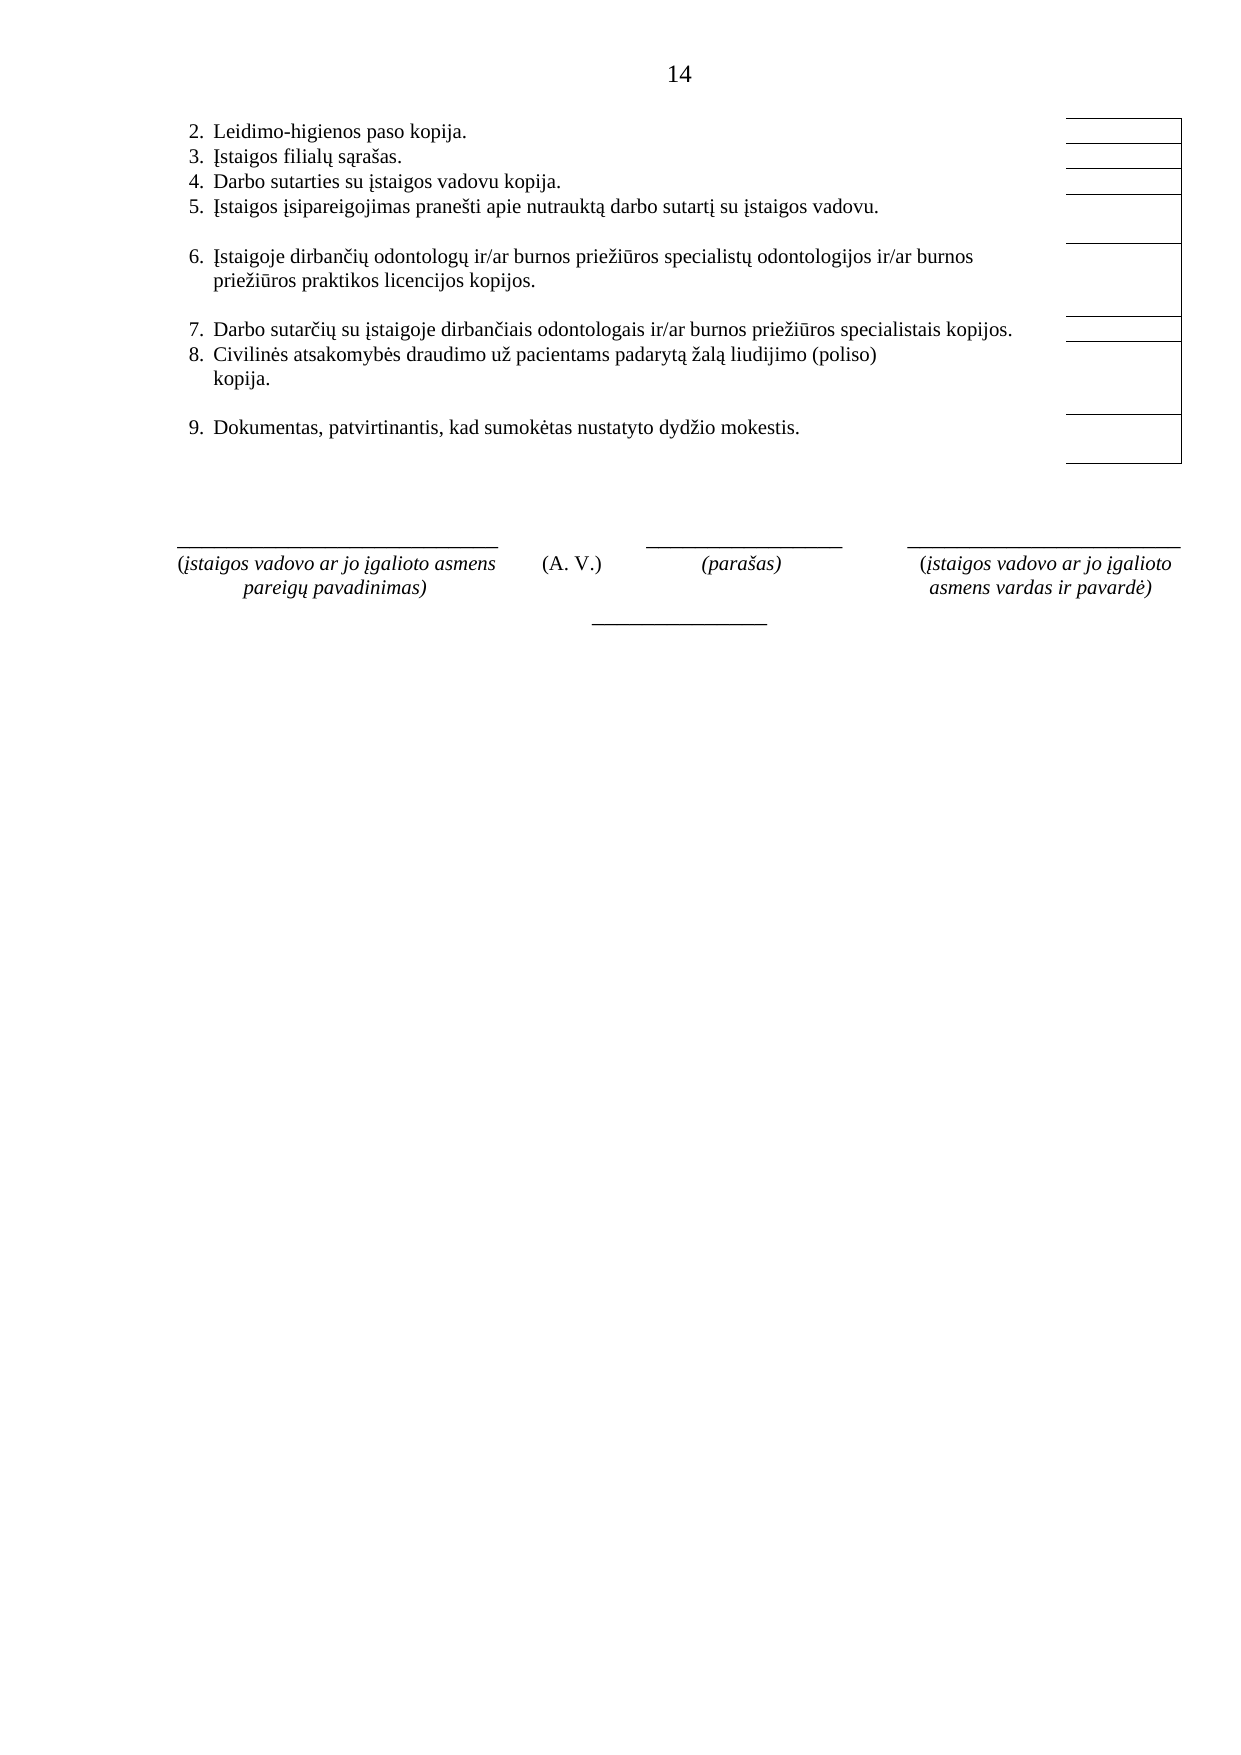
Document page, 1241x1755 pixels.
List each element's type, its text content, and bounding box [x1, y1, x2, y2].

table_cell Įstaigos įsipareigojimas pranešti apie nutrauktą darbo sutartį su įstaigos vadovu. [202, 194, 1066, 243]
table_cell [1066, 342, 1181, 414]
table_cell [1066, 144, 1181, 168]
text pareigų pavadinimas) asmens vardas ir pavardė) [177, 575, 1181, 599]
table_cell [1066, 415, 1181, 463]
table_cell Dokumentas, patvirtinantis, kad sumokėtas nustatyto dydžio mokestis. [202, 414, 1066, 463]
table_cell 8. [177, 341, 202, 414]
table_cell Civilinės atsakomybės draudimo už pacientams padarytą žalą liudijimo (poliso) kopija. [202, 341, 1066, 414]
table_cell Leidimo-higienos paso kopija. [202, 118, 1066, 143]
table_cell [1066, 244, 1181, 316]
table_cell [1066, 317, 1181, 341]
table_cell 5. [177, 194, 202, 243]
text (įstaigos vadovo ar jo įgalioto asmens (A. V.) (parašas) (įstaigos vadovo ar jo įgalioto [177, 551, 1181, 575]
text ______________ [177, 599, 1181, 627]
table_cell 3. [177, 143, 202, 168]
table_cell [1066, 195, 1181, 243]
table_cell Įstaigoje dirbančių odontologų ir/ar burnos priežiūros specialistų odontologijos ir/ar burnos priežiūros praktikos licencijos kopijos. [202, 243, 1066, 316]
table_cell [1066, 119, 1181, 143]
table_cell 6. [177, 243, 202, 316]
table_cell 4. [177, 168, 202, 193]
table_cell 9. [177, 414, 202, 463]
table_cell 2. [177, 118, 202, 143]
table_cell Darbo sutarties su įstaigos vadovu kopija. [202, 168, 1066, 193]
table_cell Įstaigos filialų sąrašas. [202, 143, 1066, 168]
table_cell [1066, 169, 1181, 193]
table_cell Darbo sutarčių su įstaigoje dirbančiais odontologais ir/ar burnos priežiūros specialistais kopijos. [202, 316, 1066, 341]
table_cell 7. [177, 316, 202, 341]
